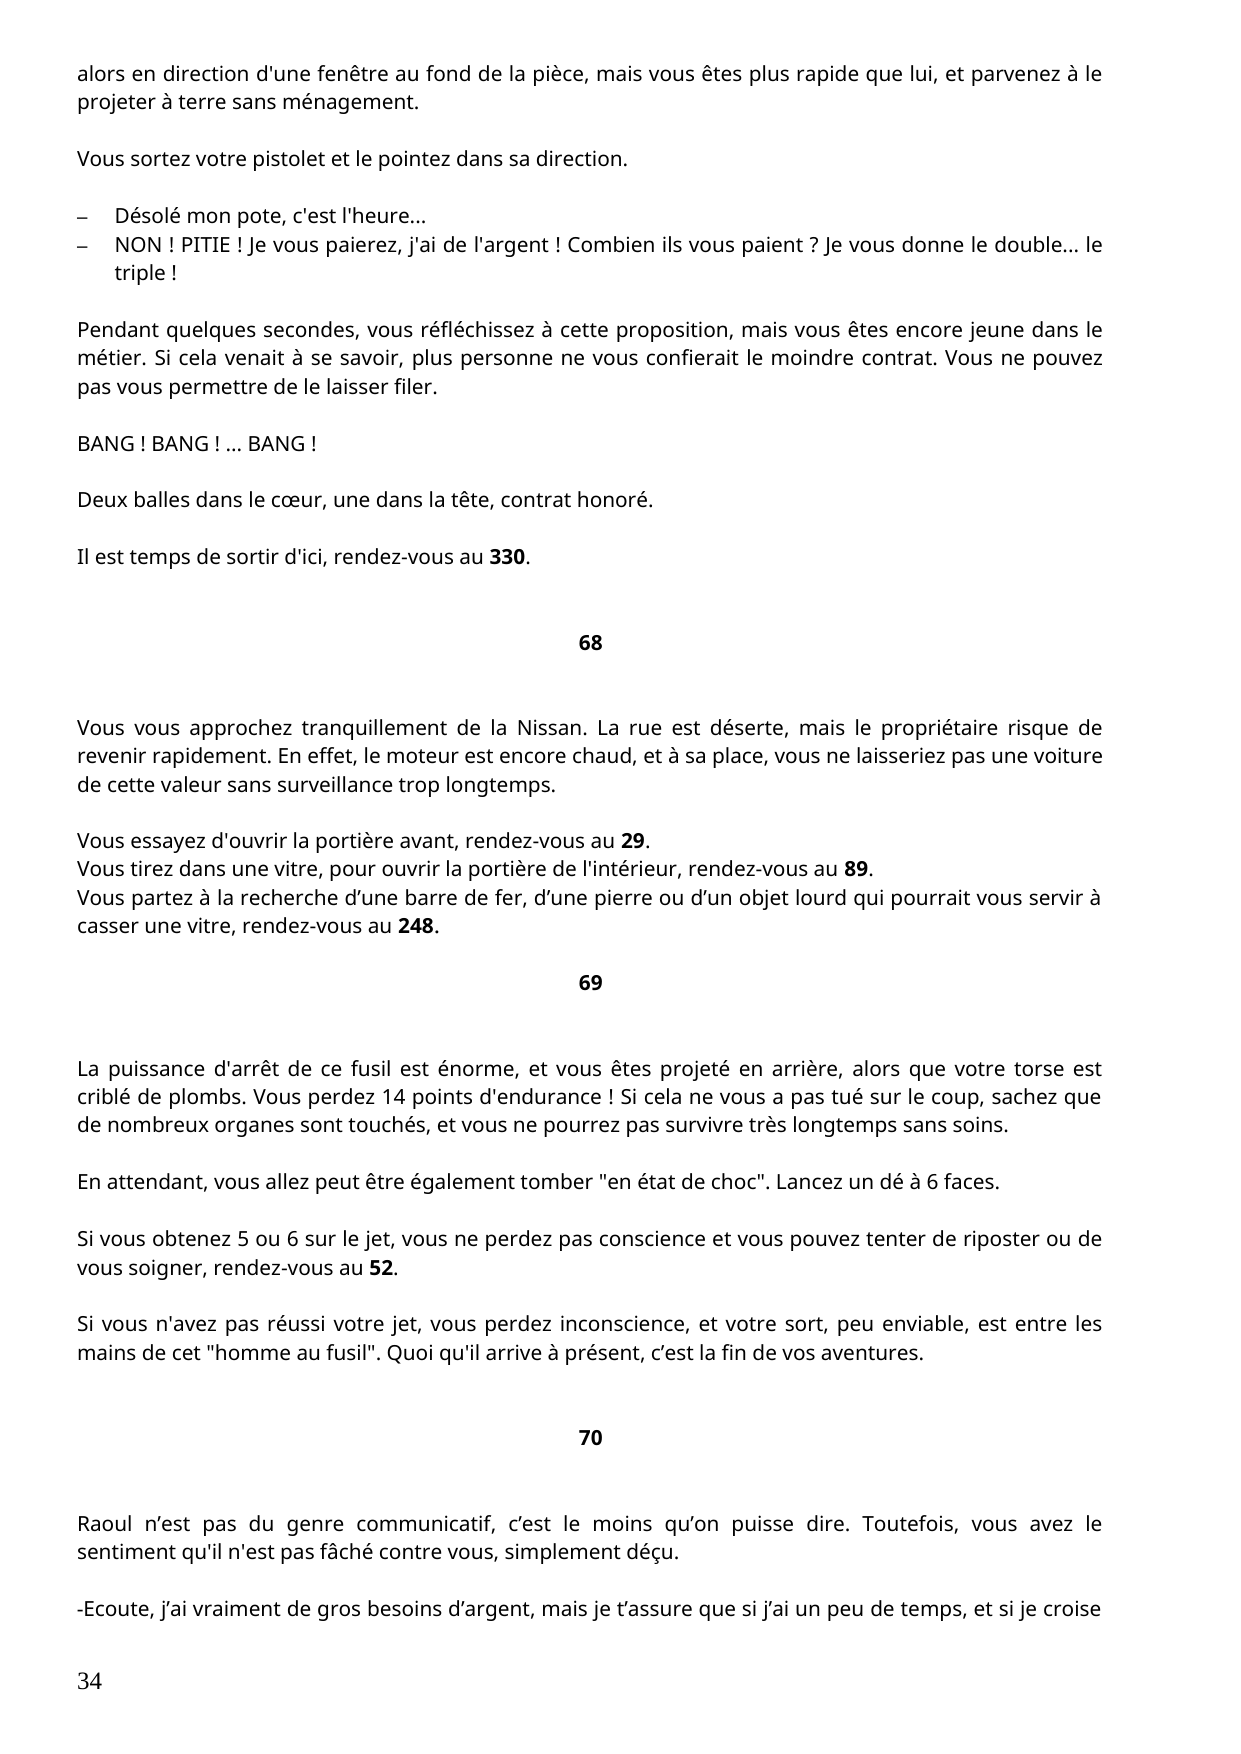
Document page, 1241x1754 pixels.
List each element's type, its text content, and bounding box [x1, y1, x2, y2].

text Pendant quelques secondes, vous réfléchissez à cette proposition, mais vous êtes encore jeune dans le métier. Si cela venait à se savoir, plus personne ne vous confierait le moindre contrat. Vous ne pouvez pas vous permettre de le laisser filer. [77, 315, 1104, 400]
text Vous partez à la recherche d’une barre de fer, d’une pierre ou d’un objet lourd qui pourrait vous servir à casser une vitre, rendez-vous au 248. [77, 883, 1104, 940]
text Il est temps de sortir d'ici, rendez-vous au 330. [77, 542, 1104, 571]
text alors en direction d'une fenêtre au fond de la pièce, mais vous êtes plus rapide que lui, et parvenez à le projeter à terre sans ménagement. [77, 59, 1104, 116]
text Vous sortez votre pistolet et le pointez dans sa direction. [77, 144, 1104, 173]
text Si vous obtenez 5 ou 6 sur le jet, vous ne perdez pas conscience et vous pouvez tenter de riposter ou de vous soigner, rendez-vous au 52. [77, 1224, 1104, 1281]
text Raoul n’est pas du genre communicatif, c’est le moins qu’on puisse dire. Toutefois, vous avez le sentiment qu'il n'est pas fâché contre vous, simplement déçu. [77, 1509, 1104, 1566]
list Ecoute, j’ai vraiment de gros besoins d’argent, mais je t’assure que si j’ai un peu de temps, et si je croise [77, 1594, 1104, 1622]
list NON ! PITIE ! Je vous paierez, j'ai de l'argent ! Combien ils vous paient ? Je vous donne le double... le triple ! [77, 230, 1104, 287]
text Vous vous approchez tranquillement de la Nissan. La rue est déserte, mais le propriétaire risque de revenir rapidement. En effet, le moteur est encore chaud, et à sa place, vous ne laisseriez pas une voiture de cette valeur sans surveillance trop longtemps. [77, 713, 1104, 798]
list Désolé mon pote, c'est l'heure... [77, 201, 1104, 230]
text Si vous n'avez pas réussi votre jet, vous perdez inconscience, et votre sort, peu enviable, est entre les mains de cet "homme au fusil". Quoi qu'il arrive à présent, c’est la fin de vos aventures. [77, 1309, 1104, 1366]
text 68 [77, 628, 1104, 656]
text Vous essayez d'ouvrir la portière avant, rendez-vous au 29. [77, 826, 1104, 854]
text En attendant, vous allez peut être également tomber "en état de choc". Lancez un dé à 6 faces. [77, 1167, 1104, 1196]
text Deux balles dans le cœur, une dans la tête, contrat honoré. [77, 486, 1104, 514]
text Vous tirez dans une vitre, pour ouvrir la portière de l'intérieur, rendez-vous au 89. [77, 854, 1104, 883]
text BANG ! BANG ! ... BANG ! [77, 429, 1104, 457]
text La puissance d'arrêt de ce fusil est énorme, et vous êtes projeté en arrière, alors que votre torse est criblé de plombs. Vous perdez 14 points d'endurance ! Si cela ne vous a pas tué sur le coup, sachez que de nombreux organes sont touchés, et vous ne pourrez pas survivre très longtemps sans soins. [77, 1054, 1104, 1139]
text 70 [77, 1423, 1104, 1452]
text 69 [77, 968, 1104, 997]
